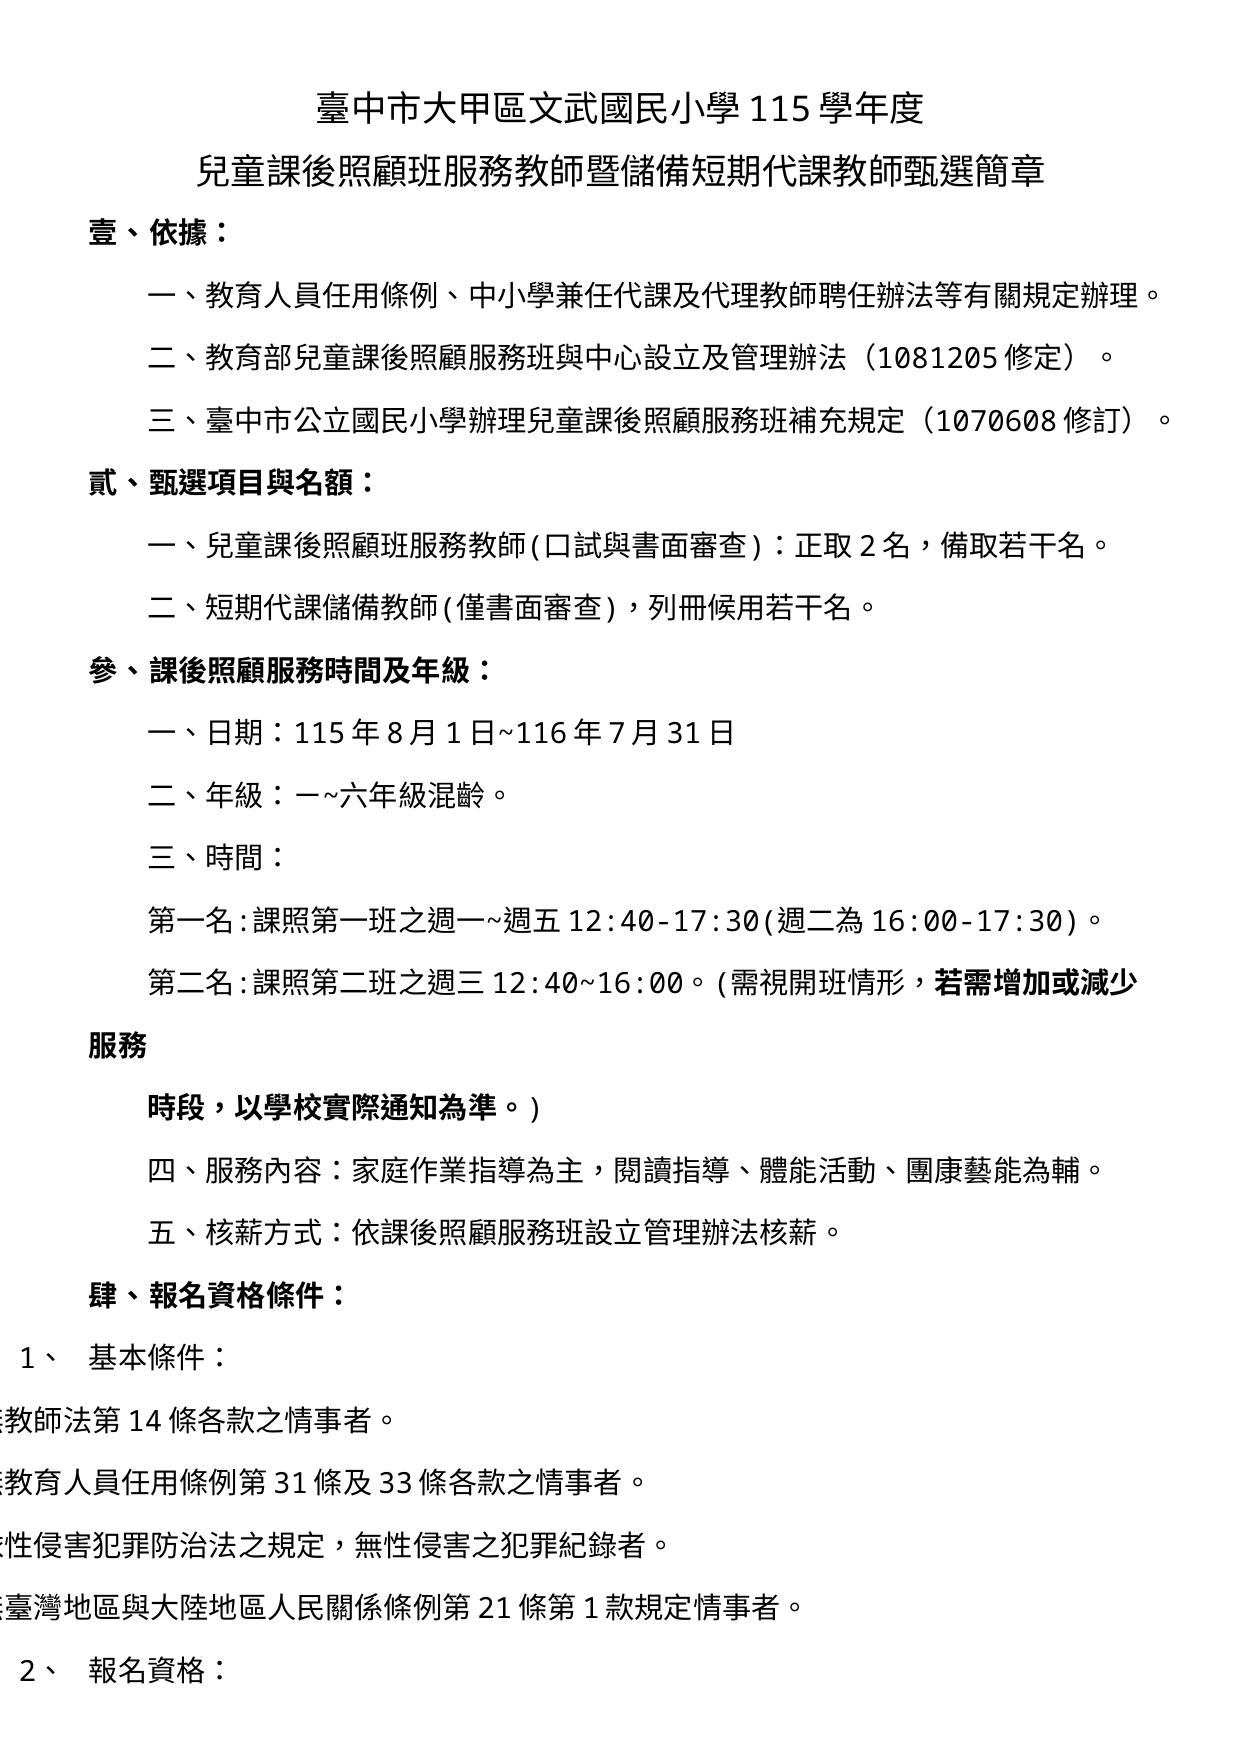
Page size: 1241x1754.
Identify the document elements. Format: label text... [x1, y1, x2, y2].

text 五、核薪方式：依課後照顧服務班設立管理辦法核薪。 [89, 1189, 1152, 1252]
list 甄選項目與名額： [89, 439, 1152, 502]
list 基本條件： [18, 1314, 1152, 1377]
text 臺中市大甲區文武國民小學115學年度 [89, 64, 1152, 127]
text 二、教育部兒童課後照顧服務班與中心設立及管理辦法（1081205修定）。 [89, 314, 1152, 377]
text 二、短期代課儲備教師(僅書面審查)，列冊候用若干名。 [89, 564, 1152, 627]
list 報名資格： [18, 1627, 1152, 1689]
text 二、年級：ㄧ~六年級混齡。 [89, 752, 1152, 814]
list 無臺灣地區與大陸地區人民關係條例第21條第1款規定情事者。 [0, 1564, 1152, 1627]
list 依據： [89, 189, 1152, 252]
text 一、日期：115年8月1日~116年7月31日 [89, 689, 1152, 752]
text 一、教育人員任用條例、中小學兼任代課及代理教師聘任辦法等有關規定辦理。 [89, 252, 1152, 314]
text 第一名:課照第一班之週一~週五12:40-17:30(週二為16:00-17:30)。 [89, 877, 1152, 939]
list 報名資格條件： [89, 1252, 1152, 1314]
text 一、兒童課後照顧班服務教師(口試與書面審查)：正取2名，備取若干名。 [89, 502, 1152, 564]
text 時段，以學校實際通知為準。) [89, 1064, 1152, 1127]
list 無教師法第14條各款之情事者。 [0, 1377, 1152, 1439]
list 課後照顧服務時間及年級： [89, 627, 1152, 689]
list 依性侵害犯罪防治法之規定，無性侵害之犯罪紀錄者。 [0, 1502, 1152, 1564]
text 三、臺中市公立國民小學辦理兒童課後照顧服務班補充規定（1070608修訂）。 [89, 377, 1152, 439]
text 四、服務內容：家庭作業指導為主，閱讀指導、體能活動、團康藝能為輔。 [89, 1127, 1152, 1189]
list 無教育人員任用條例第31條及33條各款之情事者。 [0, 1439, 1152, 1502]
text 第二名:課照第二班之週三12:40~16:00。(需視開班情形，若需增加或減少服務 [89, 939, 1152, 1064]
text 三、時間： [89, 814, 1152, 877]
text 兒童課後照顧班服務教師暨儲備短期代課教師甄選簡章 [89, 127, 1152, 189]
